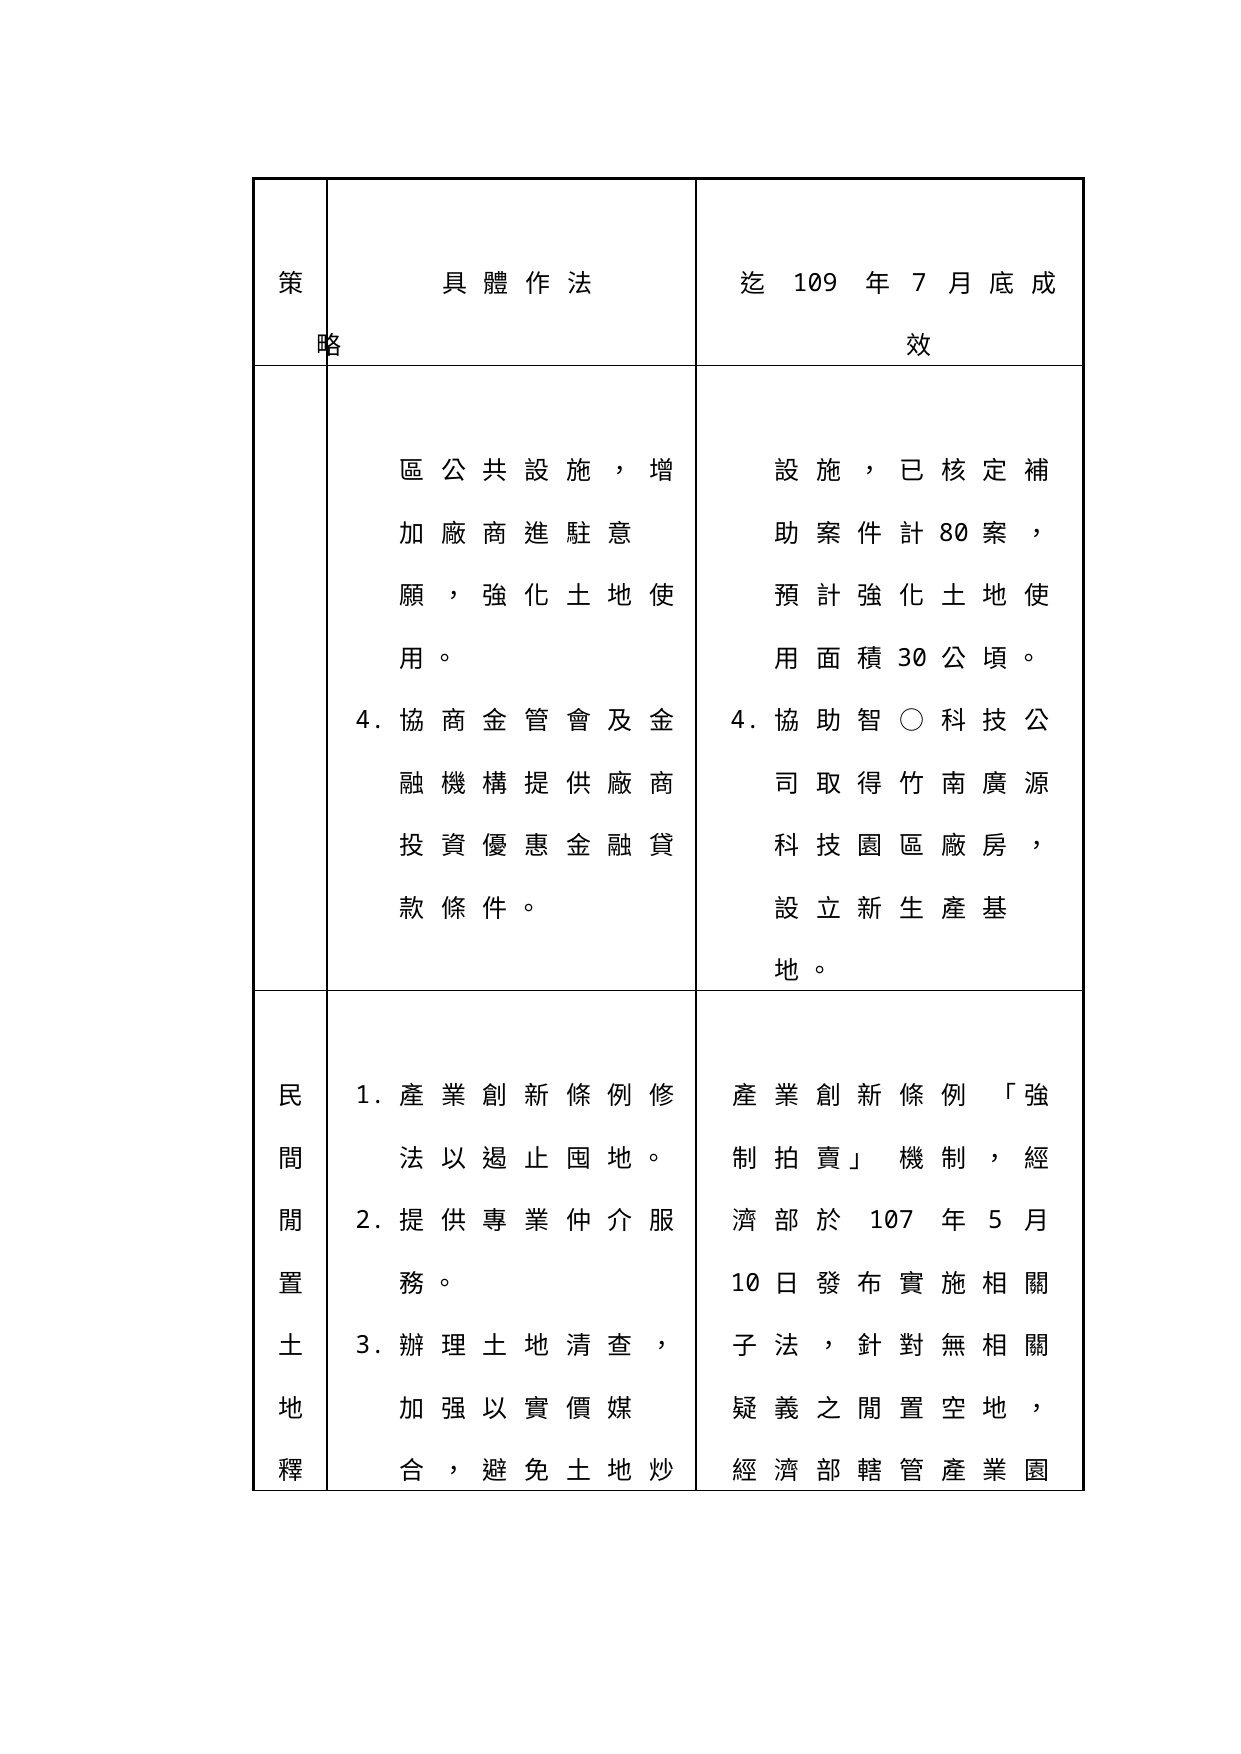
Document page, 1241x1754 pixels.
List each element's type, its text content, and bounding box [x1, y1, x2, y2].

table_cell 民間閒置土地釋 [255, 991, 326, 1490]
table_header 策略 [255, 180, 326, 365]
table_header 具體作法 [328, 180, 695, 365]
table_cell 1.產業創新條例修法以遏止囤地。 2.提供專業仲介服務。 3.辦理土地清查，加强以實價媒合，避免土地炒 [328, 991, 695, 1490]
table_header 迄109年7月底成效 [697, 180, 1082, 365]
table_cell 區公共設施，增加廠商進駐意願，強化土地使用。 4.協商金管會及金融機構提供廠商投資優惠金融貸款條件。 [328, 366, 695, 990]
table_cell [255, 366, 326, 990]
table_cell 設施，已核定補助案件計80案，預計強化土地使用面積30公頃。 4.協助智○科技公司取得竹南廣源科技園區廠房，設立新生產基地。 [697, 366, 1082, 990]
table_cell 產業創新條例「強制拍賣」機制，經濟部於107年5月10日發布實施相關子法，針對無相關疑義之閒置空地，經濟部轄管產業園 [697, 991, 1082, 1490]
